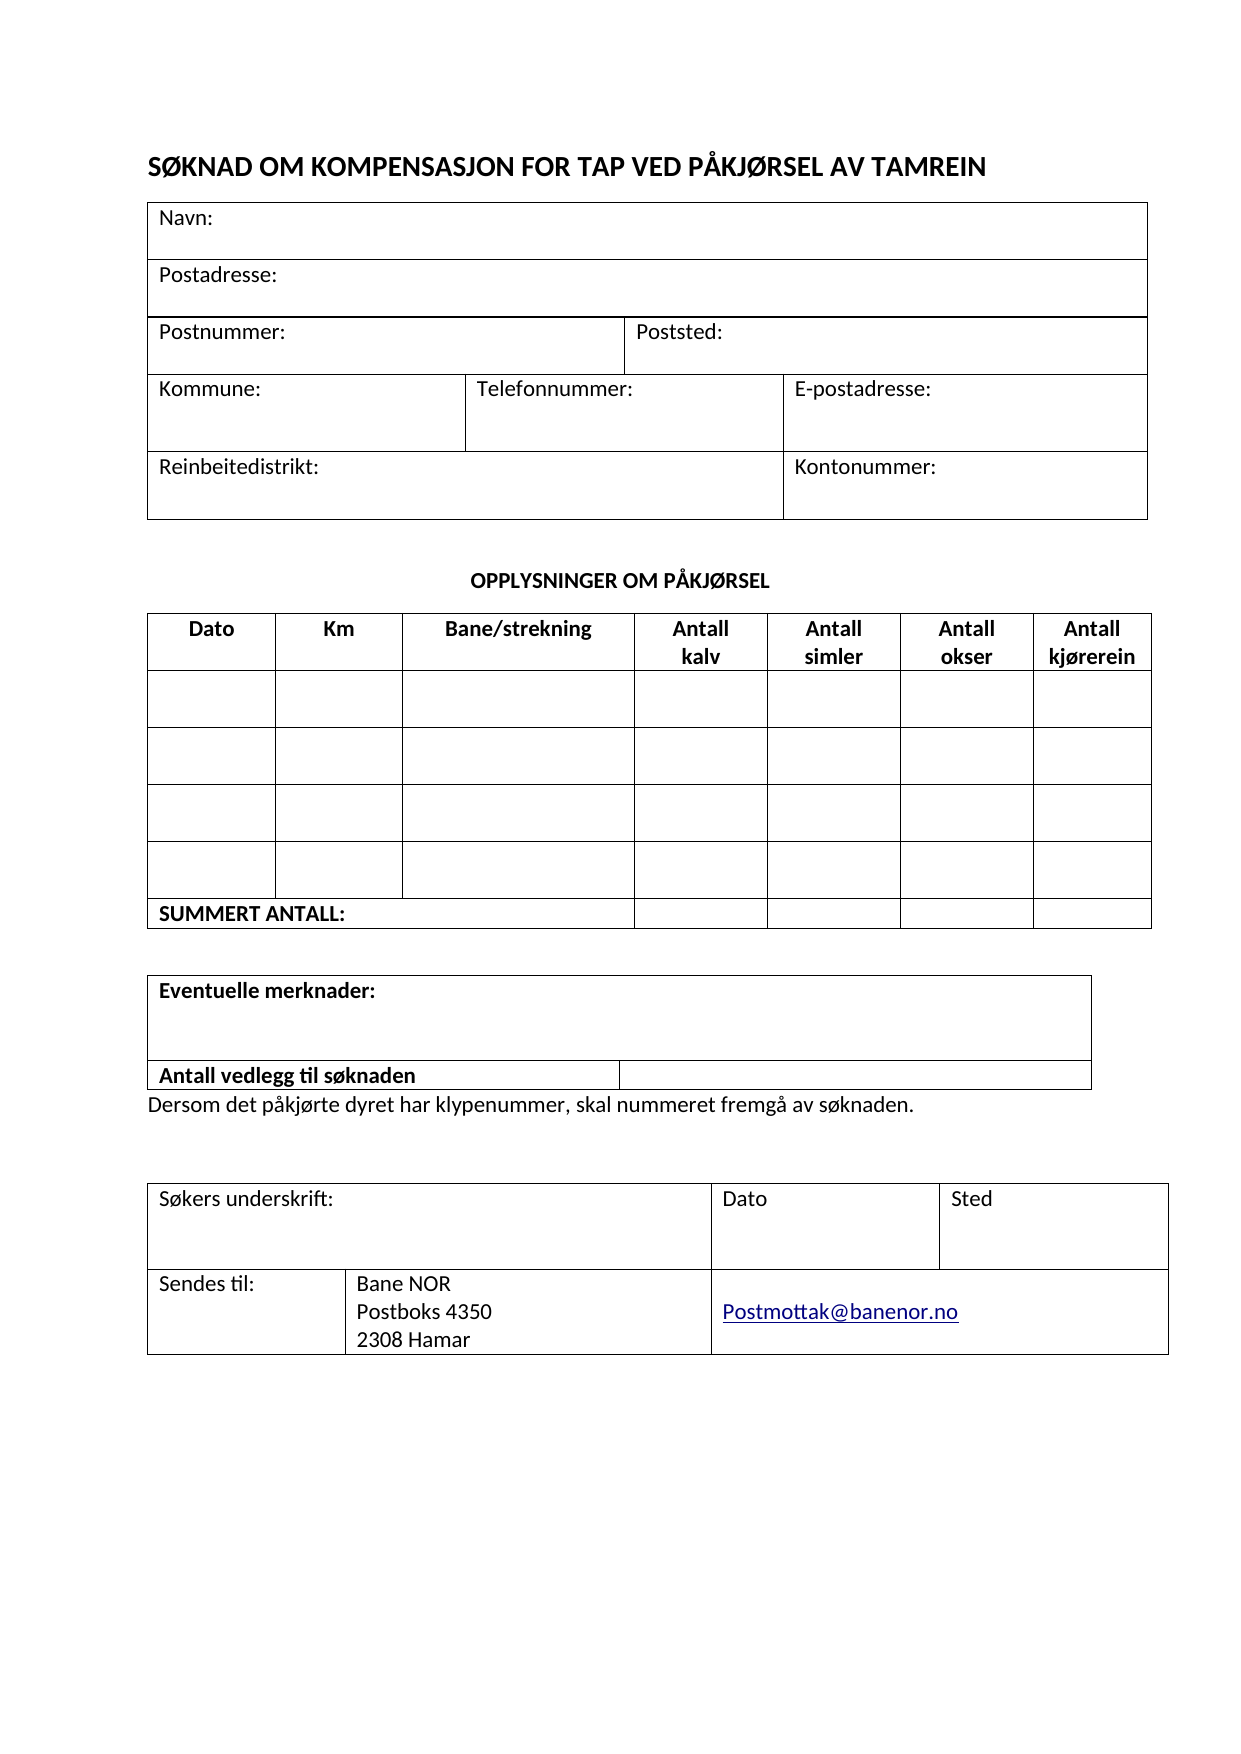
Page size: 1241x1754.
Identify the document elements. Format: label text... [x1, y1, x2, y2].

table_cell [403, 728, 634, 784]
table_header Sted [940, 1184, 1168, 1268]
text Dersom det påkjørte dyret har klypenummer, skal nummeret fremgå av søknaden. [148, 1090, 1093, 1118]
table_header Eventuelle merknader: [148, 976, 1091, 1060]
table_cell [276, 728, 402, 784]
table_cell Antall vedlegg til søknaden [148, 1061, 619, 1089]
table_cell Reinbeitedistrikt: [148, 452, 783, 519]
table_cell Postadresse: [148, 260, 1147, 316]
table_cell Sendes til: [148, 1270, 345, 1353]
table_header Antall simler [768, 614, 900, 670]
table_cell [1034, 671, 1151, 727]
table_header Antall okser [901, 614, 1033, 670]
table_header Antall kjørerein [1034, 614, 1151, 670]
table_cell [276, 671, 402, 727]
table_header Søkers underskrift: [148, 1184, 711, 1268]
table_cell Postnummer: [148, 318, 624, 373]
table_cell [635, 899, 767, 927]
table_cell Kommune: [148, 375, 465, 451]
table_cell [635, 785, 767, 841]
table_header Antall kalv [635, 614, 767, 670]
table_cell [901, 842, 1033, 898]
table_cell [768, 785, 900, 841]
table_cell [148, 728, 275, 784]
table_cell E-postadresse: [784, 375, 1147, 451]
table_cell Poststed: [625, 318, 1147, 373]
table_header Bane/strekning [403, 614, 634, 670]
table_cell [1034, 842, 1151, 898]
table_cell [901, 785, 1033, 841]
table_cell [635, 671, 767, 727]
table_cell [635, 842, 767, 898]
table_cell [403, 671, 634, 727]
table_cell Kontonummer: [784, 452, 1147, 519]
table_header Dato [712, 1184, 939, 1268]
table_cell Bane NOR Postboks 4350 2308 Hamar [346, 1270, 711, 1353]
table_cell [901, 899, 1033, 927]
table_cell SUMMERT ANTALL: [148, 899, 634, 927]
table_cell [276, 785, 402, 841]
table_cell [1034, 899, 1151, 927]
table_header Navn: [148, 203, 1147, 259]
table_cell Postmottak@banenor.no [712, 1270, 1168, 1353]
table_cell [148, 842, 275, 898]
table_cell [148, 671, 275, 727]
text OPPLYSNINGER OM PÅKJØRSEL [148, 566, 1093, 594]
table_cell [901, 728, 1033, 784]
table_cell Telefonnummer: [466, 375, 783, 451]
table_cell [403, 842, 634, 898]
table_cell [768, 899, 900, 927]
table_cell [768, 671, 900, 727]
table_cell [901, 671, 1033, 727]
table_cell [1034, 728, 1151, 784]
table_cell [768, 842, 900, 898]
table_cell [276, 842, 402, 898]
table_cell [148, 785, 275, 841]
table_cell [635, 728, 767, 784]
table_cell [403, 785, 634, 841]
text SØKNAD OM KOMPENSASJON FOR TAP VED PÅKJØRSEL AV TAMREIN [148, 148, 1093, 183]
table_header Dato [148, 614, 275, 670]
table_cell [768, 728, 900, 784]
table_cell [1034, 785, 1151, 841]
table_cell [620, 1061, 1091, 1089]
table_header Km [276, 614, 402, 670]
